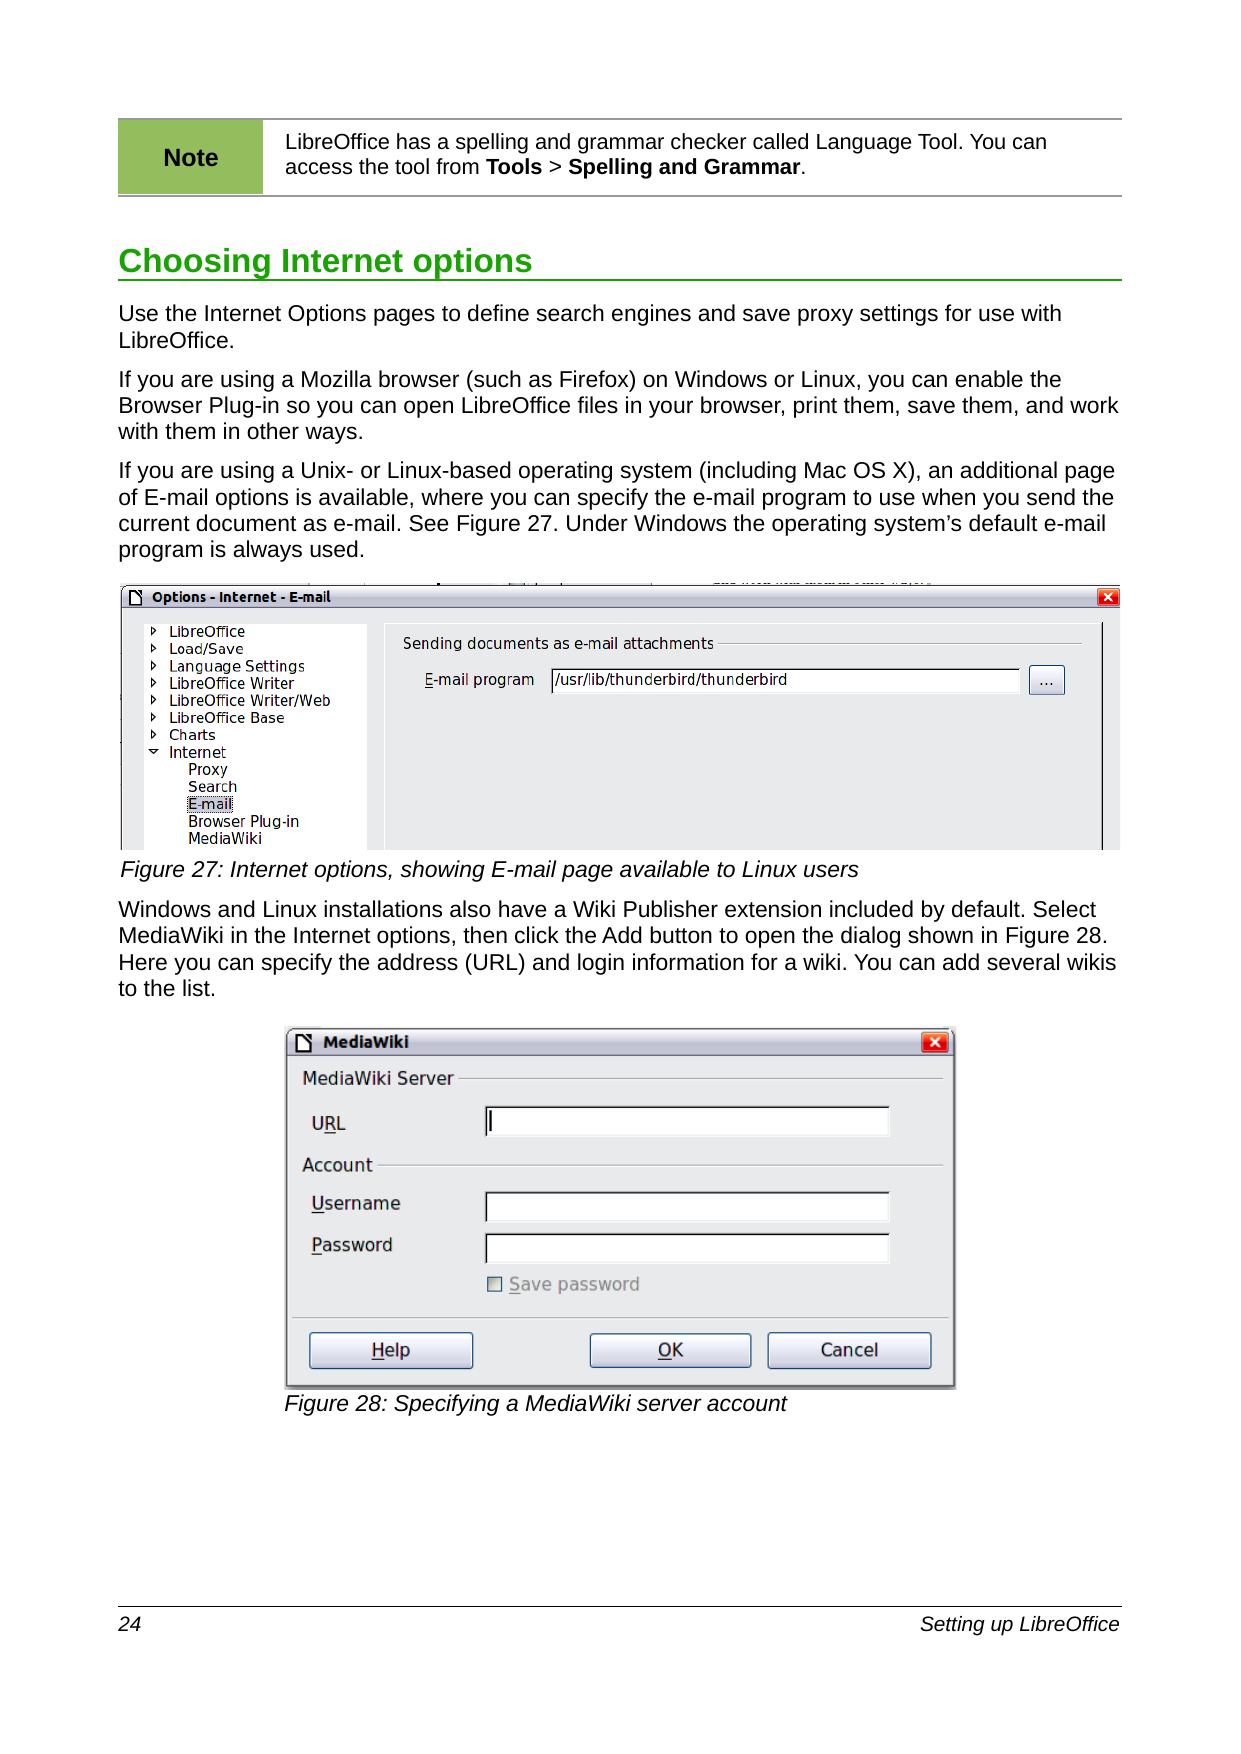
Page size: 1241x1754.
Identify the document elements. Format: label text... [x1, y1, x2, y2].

table_header LibreOffice has a spelling and grammar checker called Language Tool. You can access the tool from Tools > Spelling and Grammar. [264, 120, 1122, 194]
subtitle Choosing Internet options [118, 241, 1122, 279]
text Figure 5: Internet options, showing E-mail page available to Linux users [120, 856, 1120, 882]
text Windows and Linux installations also have a Wiki Publisher extension included by default. Select MediaWiki in the Internet options, then click the Add button to open the dialog shown in Figure 6. Here you can specify the address (URL) and login information for a wiki. You can add several wikis to the list. [118, 896, 1122, 1001]
text If you are using a Mozilla browser (such as Firefox) on Windows or Linux, you can enable the Browser Plug-in so you can open LibreOffice files in your browser, print them, save them, and work with them in other ways. [118, 366, 1122, 444]
text If you are using a Unix- or Linux-based operating system (including Mac OS X), an additional page of E-mail options is available, where you can specify the e-mail program to use when you send the current document as e-mail. See Figure 5. Under Windows the operating system’s default e-mail program is always used. [118, 457, 1122, 562]
text Use the Internet Options pages to define search engines and save proxy settings for use with LibreOffice. [118, 300, 1122, 353]
picture [120, 583, 1121, 850]
picture [284, 1026, 957, 1390]
text Figure 6: Specifying a MediaWiki server account [284, 1390, 956, 1416]
table_header Note [118, 120, 263, 194]
